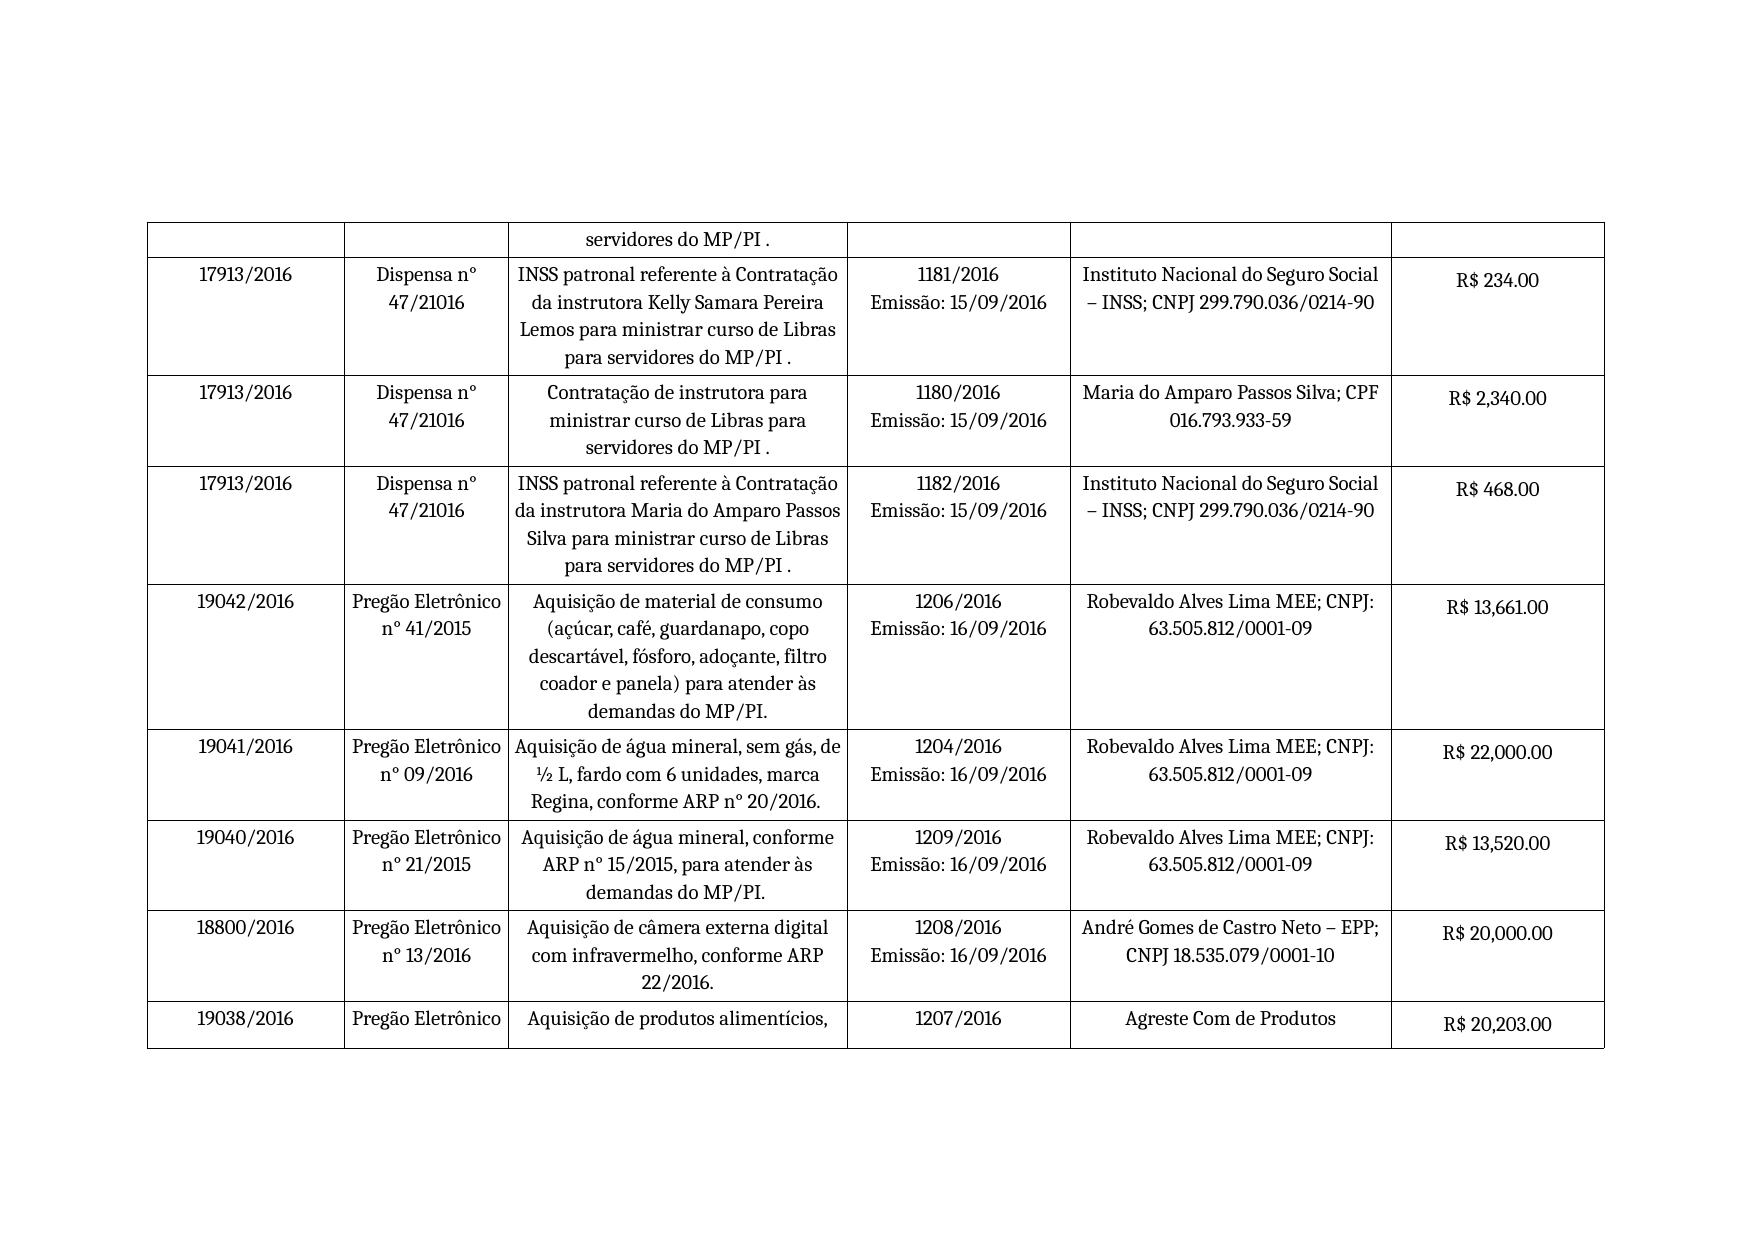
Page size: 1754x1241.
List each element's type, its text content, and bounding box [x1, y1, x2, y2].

table_cell [345, 223, 508, 257]
table_cell André Gomes de Castro Neto – EPP; CNPJ 18.535.079/0001-10 [1071, 911, 1391, 1001]
table_cell 18800/2016 [148, 911, 344, 1001]
table_cell 1181/2016 Emissão: 15/09/2016 [848, 258, 1070, 375]
table_cell 19042/2016 [148, 585, 344, 729]
table_cell Contratação de instrutora para ministrar curso de Libras para servidores do MP/PI . [509, 376, 847, 466]
table_cell 1180/2016 Emissão: 15/09/2016 [848, 376, 1070, 466]
table_cell Pregão Eletrônico n° 13/2016 [345, 911, 508, 1001]
table_cell R$ 20.000,00 [1392, 911, 1604, 1001]
table_cell Aquisição de câmera externa digital com infravermelho, conforme ARP 22/2016. [509, 911, 847, 1001]
table_cell [1071, 223, 1391, 257]
table_cell [848, 223, 1070, 257]
table_cell 1182/2016 Emissão: 15/09/2016 [848, 467, 1070, 584]
table_cell 1204/2016 Emissão: 16/09/2016 [848, 730, 1070, 820]
table_cell Maria do Amparo Passos Silva; CPF 016.793.933-59 [1071, 376, 1391, 466]
table_cell R$ 468,00 [1392, 467, 1604, 584]
table_cell Agreste Com de Produtos [1071, 1002, 1391, 1048]
table_cell 19040/2016 [148, 821, 344, 910]
table_cell [148, 223, 344, 257]
table_cell Dispensa n° 47/21016 [345, 467, 508, 584]
table_cell R$ 13.520,00 [1392, 821, 1604, 910]
table_cell INSS patronal referente à Contratação da instrutora Kelly Samara Pereira Lemos para ministrar curso de Libras para servidores do MP/PI . [509, 258, 847, 375]
table_cell R$ 13.661,00 [1392, 585, 1604, 729]
table_cell R$ 22.000,00 [1392, 730, 1604, 820]
table_cell Pregão Eletrônico [345, 1002, 508, 1048]
table_cell Dispensa n° 47/21016 [345, 376, 508, 466]
table_cell Robevaldo Alves Lima MEE; CNPJ: 63.505.812/0001-09 [1071, 821, 1391, 910]
table_cell R$ 20.203,00 [1392, 1002, 1604, 1048]
table_cell 1207/2016 [848, 1002, 1070, 1048]
table_cell R$ 234,00 [1392, 258, 1604, 375]
table_cell R$ 2.340,00 [1392, 376, 1604, 466]
table_cell Robevaldo Alves Lima MEE; CNPJ: 63.505.812/0001-09 [1071, 730, 1391, 820]
table_cell Pregão Eletrônico n° 21/2015 [345, 821, 508, 910]
table_cell Aquisição de material de consumo (açúcar, café, guardanapo, copo descartável, fósforo, adoçante, filtro coador e panela) para atender às demandas do MP/PI. [509, 585, 847, 729]
table_cell Robevaldo Alves Lima MEE; CNPJ: 63.505.812/0001-09 [1071, 585, 1391, 729]
table_cell Aquisição de água mineral, sem gás, de ½ L, fardo com 6 unidades, marca Regina, conforme ARP n° 20/2016. [509, 730, 847, 820]
table_cell 1208/2016 Emissão: 16/09/2016 [848, 911, 1070, 1001]
table_cell 17913/2016 [148, 467, 344, 584]
table_cell Aquisição de produtos alimentícios, [509, 1002, 847, 1048]
table_cell Pregão Eletrônico n° 41/2015 [345, 585, 508, 729]
table_cell 17913/2016 [148, 376, 344, 466]
table_cell servidores do MP/PI . [509, 223, 847, 257]
table_cell 19041/2016 [148, 730, 344, 820]
table_cell Dispensa n° 47/21016 [345, 258, 508, 375]
table_cell Aquisição de água mineral, conforme ARP n° 15/2015, para atender às demandas do MP/PI. [509, 821, 847, 910]
table_cell [1392, 223, 1604, 257]
table_cell 1209/2016 Emissão: 16/09/2016 [848, 821, 1070, 910]
table_cell 17913/2016 [148, 258, 344, 375]
table_cell 19038/2016 [148, 1002, 344, 1048]
table_cell INSS patronal referente à Contratação da instrutora Maria do Amparo Passos Silva para ministrar curso de Libras para servidores do MP/PI . [509, 467, 847, 584]
table_cell Instituto Nacional do Seguro Social – INSS; CNPJ 299.790.036/0214-90 [1071, 467, 1391, 584]
table_cell 1206/2016 Emissão: 16/09/2016 [848, 585, 1070, 729]
table_cell Pregão Eletrônico n° 09/2016 [345, 730, 508, 820]
table_cell Instituto Nacional do Seguro Social – INSS; CNPJ 299.790.036/0214-90 [1071, 258, 1391, 375]
